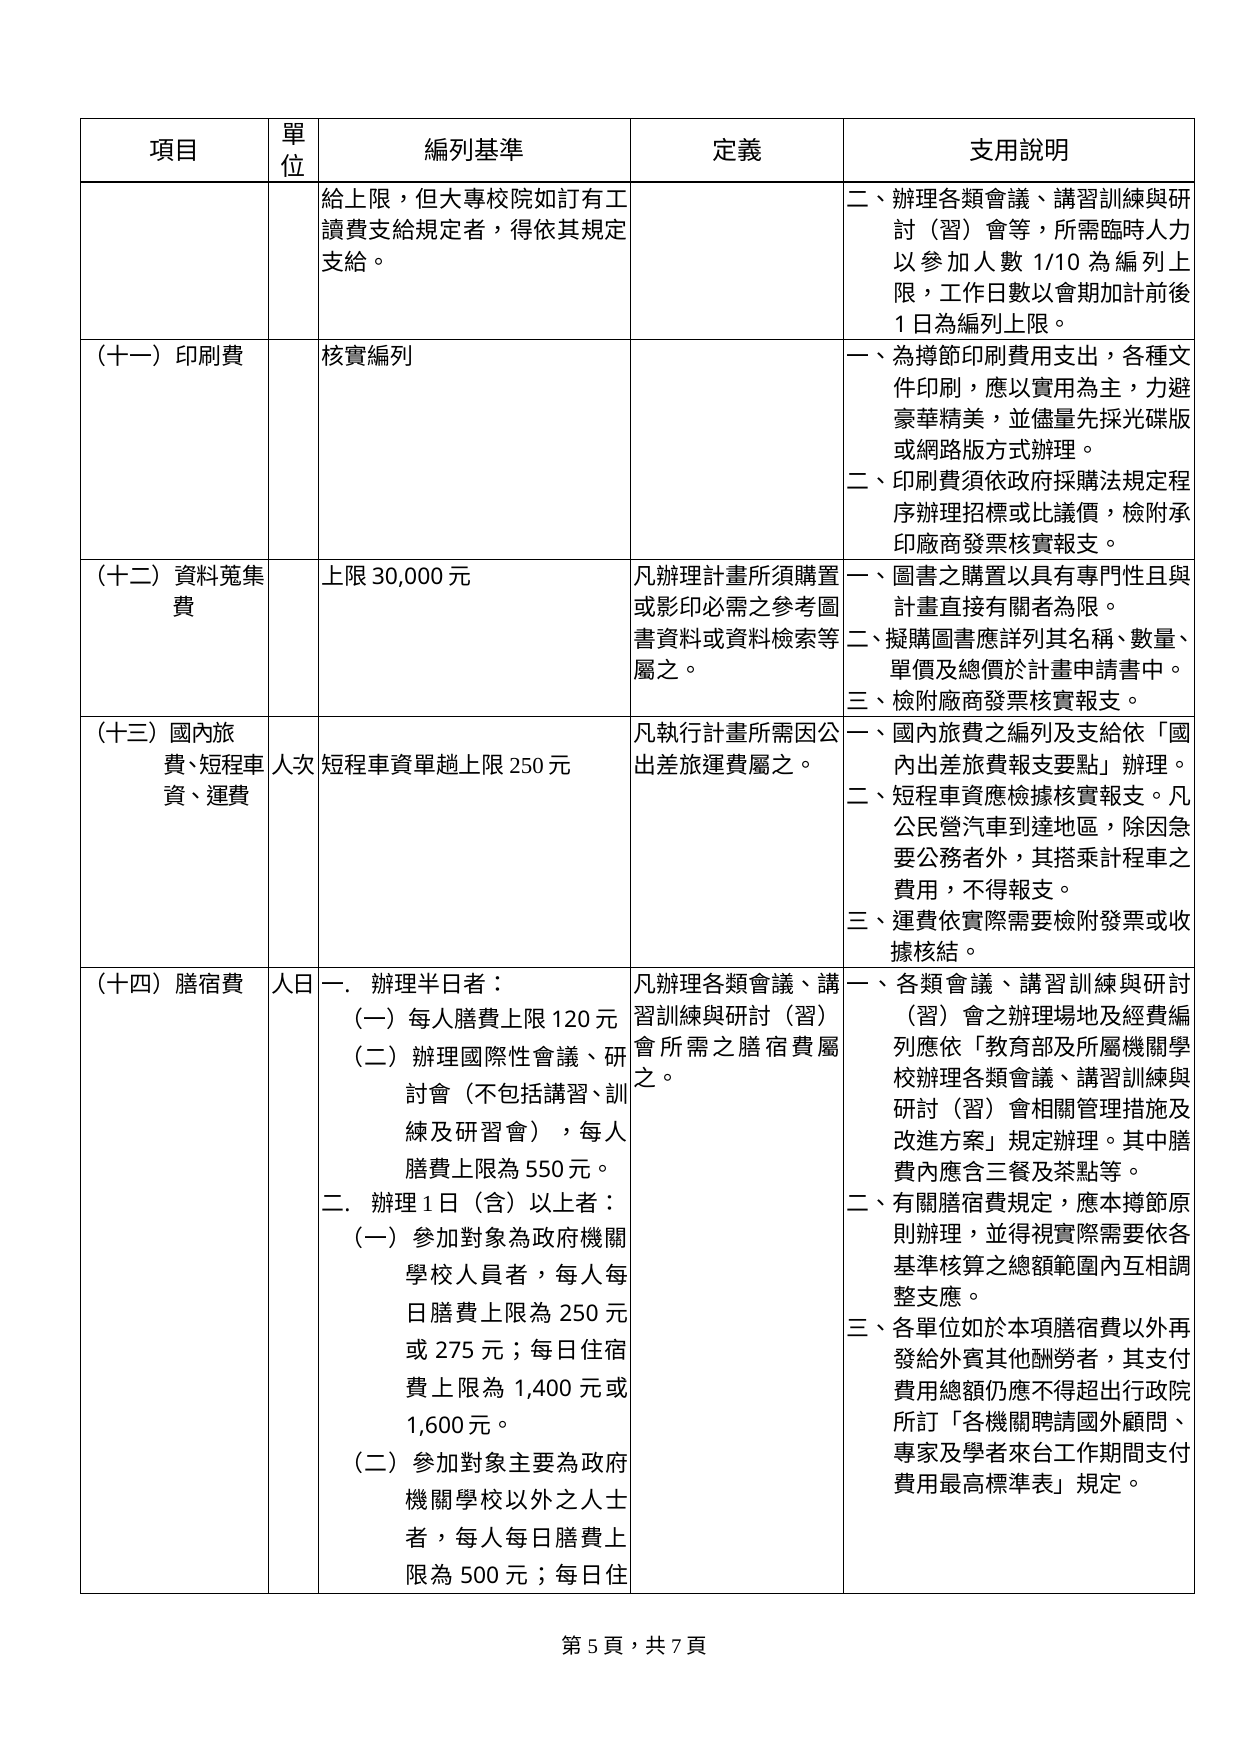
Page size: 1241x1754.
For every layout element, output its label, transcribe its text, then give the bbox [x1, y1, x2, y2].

table_cell 一、為撙節印刷費用支出，各種文件印刷，應以實用為主，力避豪華精美，並儘量先採光碟版或網路版方式辦理。 二、印刷費須依政府採購法規定程序辦理招標或比議價，檢附承印廠商發票核實報支。 [844, 340, 1194, 558]
table_cell [269, 183, 318, 339]
table_cell [81, 183, 268, 339]
table_header 單位 [269, 119, 318, 181]
table_cell 一、國內旅費之編列及支給依「國內出差旅費報支要點」辦理。 二、短程車資應檢據核實報支。凡公民營汽車到達地區，除因急要公務者外，其搭乘計程車之費用，不得報支。 三、運費依實際需要檢附發票或收據核結。 [844, 717, 1194, 967]
table_cell 辦理半日者： （一）每人膳費上限120元 （二）辦理國際性會議、研討會（不包括講習、訓練及研習會），每人膳費上限為550元。 辦理1日（含）以上者： （一）參加對象為政府機關學校人員者，每人每日膳費上限為250元或275元；每日住宿費上限為1,400元或1,600元。 （二）參加對象主要為政府機關學校以外之人士者，每人每日膳費上限為500元；每日住 [319, 968, 630, 1593]
table_cell 凡辦理計畫所須購置或影印必需之參考圖書資料或資料檢索等屬之。 [631, 560, 843, 716]
table_cell 給上限，但大專校院如訂有工讀費支給規定者，得依其規定支給。 [319, 183, 630, 339]
table_cell 一、各類會議、講習訓練與研討（習）會之辦理場地及經費編列應依「教育部及所屬機關學校辦理各類會議、講習訓練與研討（習）會相關管理措施及改進方案」規定辦理。其中膳費內應含三餐及茶點等。 二、有關膳宿費規定，應本撙節原則辦理，並得視實際需要依各基準核算之總額範圍內互相調整支應。 三、各單位如於本項膳宿費以外再發給外賓其他酬勞者，其支付費用總額仍應不得超出行政院所訂「各機關聘請國外顧問、專家及學者來台工作期間支付費用最高標準表」規定。 [844, 968, 1194, 1593]
table_cell （十四）膳宿費 [81, 968, 268, 1593]
table_header 編列基準 [319, 119, 630, 181]
table_cell 人次 [269, 717, 318, 967]
table_cell 核實編列 [319, 340, 630, 558]
table_cell [631, 183, 843, 339]
table_cell （十三）國內旅費、短程車資、運費 [81, 717, 268, 967]
table_header 定義 [631, 119, 843, 181]
table_cell （十二）資料蒐集費 [81, 560, 268, 716]
table_cell [269, 340, 318, 558]
table_cell 短程車資單趟上限250元 [319, 717, 630, 967]
table_cell 人日 [269, 968, 318, 1593]
table_cell 凡辦理各類會議、講習訓練與研討（習）會所需之膳宿費屬之。 [631, 968, 843, 1593]
table_cell 凡執行計畫所需因公出差旅運費屬之。 [631, 717, 843, 967]
table_cell 二、辦理各類會議、講習訓練與研討（習）會等，所需臨時人力以參加人數1/10為編列上限，工作日數以會期加計前後1日為編列上限。 [844, 183, 1194, 339]
table_cell 一、圖書之購置以具有專門性且與計畫直接有關者為限。 二、擬購圖書應詳列其名稱、數量、單價及總價於計畫申請書中。 三、檢附廠商發票核實報支。 [844, 560, 1194, 716]
table_header 支用說明 [844, 119, 1194, 181]
table_header 項目 [81, 119, 268, 181]
table_cell [631, 340, 843, 558]
table_cell （十一）印刷費 [81, 340, 268, 558]
table_cell [269, 560, 318, 716]
table_cell 上限30,000元 [319, 560, 630, 716]
